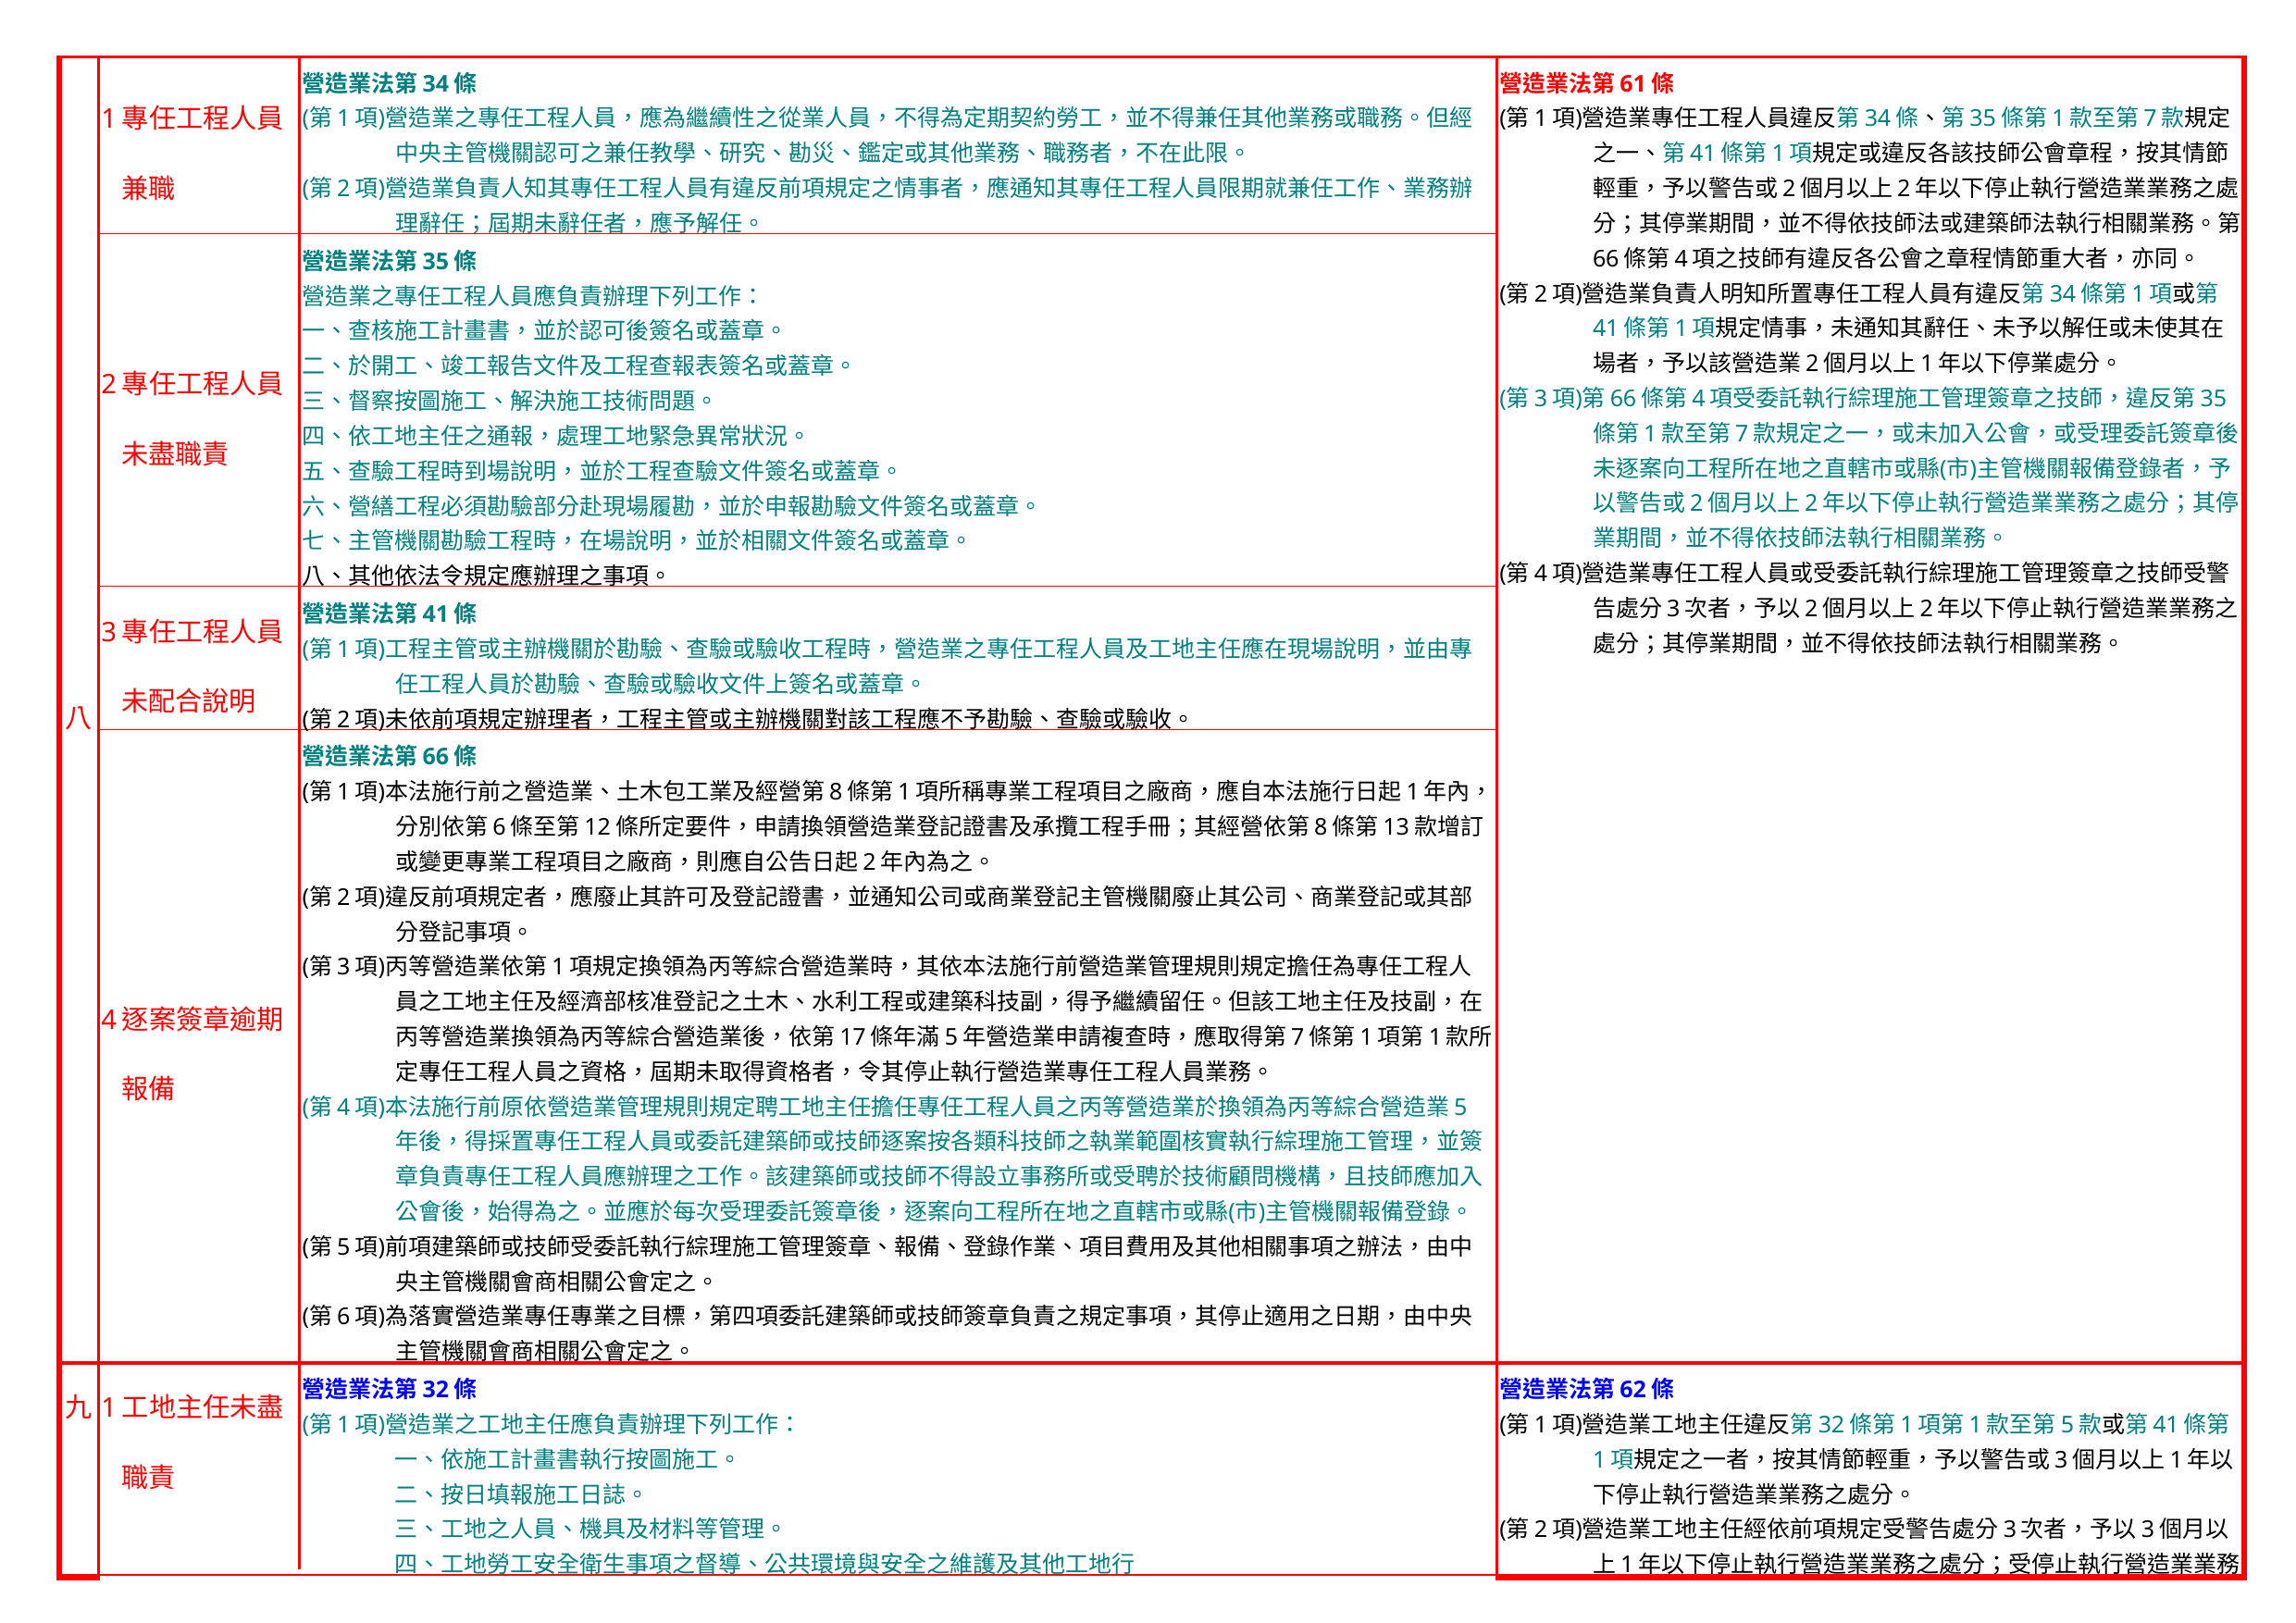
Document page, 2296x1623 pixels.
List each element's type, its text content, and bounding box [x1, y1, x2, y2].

table_cell 八 [62, 58, 97, 1361]
table_cell 1專任工程人員兼職 [100, 58, 298, 233]
table_cell 營造業法第62條 (第1項)營造業工地主任違反第32條第1項第1款至第5款或第41條第1項規定之一者，按其情節輕重，予以警告或3個月以上1年以下停止執行營造業業務之處分。 (第2項)營造業工地主任經依前項規定受警告處分3次者，予以3個月以上1年以下停止執行營造業業務之處分；受停止執行營造業業務 [1498, 1365, 2241, 1574]
table_cell 營造業法第66條 (第1項)本法施行前之營造業、土木包工業及經營第8條第1項所稱專業工程項目之廠商，應自本法施行日起1年內，分別依第6條至第12條所定要件，申請換領營造業登記證書及承攬工程手冊；其經營依第8條第13款增訂或變更專業工程項目之廠商，則應自公告日起2年內為之。 (第2項)違反前項規定者，應廢止其許可及登記證書，並通知公司或商業登記主管機關廢止其公司、商業登記或其部分登記事項。 (第3項)丙等營造業依第1項規定換領為丙等綜合營造業時，其依本法施行前營造業管理規則規定擔任為專任工程人員之工地主任及經濟部核准登記之土木、水利工程或建築科技副，得予繼續留任。但該工地主任及技副，在丙等營造業換領為丙等綜合營造業後，依第17條年滿5年營造業申請複查時，應取得第7條第1項第1款所定專任工程人員之資格，屆期未取得資格者，令其停止執行營造業專任工程人員業務。 (第4項)本法施行前原依營造業管理規則規定聘工地主任擔任專任工程人員之丙等營造業於換領為丙等綜合營造業5年後，得採置專任工程人員或委託建築師或技師逐案按各類科技師之執業範圍核實執行綜理施工管理，並簽章負責專任工程人員應辦理之工作。該建築師或技師不得設立事務所或受聘於技術顧問機構，且技師應加入公會後，始得為之。並應於每次受理委託簽章後，逐案向工程所在地之直轄市或縣(市)主管機關報備登錄。 (第5項)前項建築師或技師受委託執行綜理施工管理簽章、報備、登錄作業、項目費用及其他相關事項之辦法，由中央主管機關會商相關公會定之。 (第6項)為落實營造業專任專業之目標，第四項委託建築師或技師簽章負責之規定事項，其停止適用之日期，由中央主管機關會商相關公會定之。 [301, 730, 1496, 1361]
table_cell 營造業法第41條 (第1項)工程主管或主辦機關於勘驗、查驗或驗收工程時，營造業之專任工程人員及工地主任應在現場說明，並由專任工程人員於勘驗、查驗或驗收文件上簽名或蓋章。 (第2項)未依前項規定辦理者，工程主管或主辦機關對該工程應不予勘驗、查驗或驗收。 [301, 587, 1496, 729]
table_cell 營造業法第34條 (第1項)營造業之專任工程人員，應為繼續性之從業人員，不得為定期契約勞工，並不得兼任其他業務或職務。但經中央主管機關認可之兼任教學、研究、勘災、鑑定或其他業務、職務者，不在此限。 (第2項)營造業負責人知其專任工程人員有違反前項規定之情事者，應通知其專任工程人員限期就兼任工作、業務辦理辭任；屆期未辭任者，應予解任。 [301, 58, 1496, 233]
table_cell 1工地主任未盡職責 [100, 1365, 299, 1574]
table_cell 4逐案簽章逾期報備 [100, 730, 298, 1361]
table_cell 2專任工程人員未盡職責 [100, 234, 298, 586]
table_cell 營造業法第32條 (第1項)營造業之工地主任應負責辦理下列工作： 一、依施工計畫書執行按圖施工。 二、按日填報施工日誌。 三、工地之人員、機具及材料等管理。 四、工地勞工安全衛生事項之督導、公共環境與安全之維護及其他工地行 [300, 1365, 1496, 1574]
table_cell 九 [62, 1365, 97, 1574]
table_cell 3專任工程人員未配合說明 [100, 587, 298, 729]
table_cell 營造業法第35條 營造業之專任工程人員應負責辦理下列工作： 一、查核施工計畫書，並於認可後簽名或蓋章。 二、於開工、竣工報告文件及工程查報表簽名或蓋章。 三、督察按圖施工、解決施工技術問題。 四、依工地主任之通報，處理工地緊急異常狀況。 五、查驗工程時到場說明，並於工程查驗文件簽名或蓋章。 六、營繕工程必須勘驗部分赴現場履勘，並於申報勘驗文件簽名或蓋章。 七、主管機關勘驗工程時，在場說明，並於相關文件簽名或蓋章。 八、其他依法令規定應辦理之事項。 [301, 234, 1496, 586]
table_cell 營造業法第61條 (第1項)營造業專任工程人員違反第34條、第35條第1款至第7款規定之一、第41條第1項規定或違反各該技師公會章程，按其情節輕重，予以警告或2個月以上2年以下停止執行營造業業務之處分；其停業期間，並不得依技師法或建築師法執行相關業務。第66條第4項之技師有違反各公會之章程情節重大者，亦同。 (第2項)營造業負責人明知所置專任工程人員有違反第34條第1項或第41條第1項規定情事，未通知其辭任、未予以解任或未使其在場者，予以該營造業2個月以上1年以下停業處分。 (第3項)第66條第4項受委託執行綜理施工管理簽章之技師，違反第35條第1款至第7款規定之一，或未加入公會，或受理委託簽章後未逐案向工程所在地之直轄市或縣(市)主管機關報備登錄者，予以警告或2個月以上2年以下停止執行營造業業務之處分；其停業期間，並不得依技師法執行相關業務。 (第4項)營造業專任工程人員或受委託執行綜理施工管理簽章之技師受警告處分3次者，予以2個月以上2年以下停止執行營造業業務之處分；其停業期間，並不得依技師法執行相關業務。 [1498, 58, 2241, 1361]
